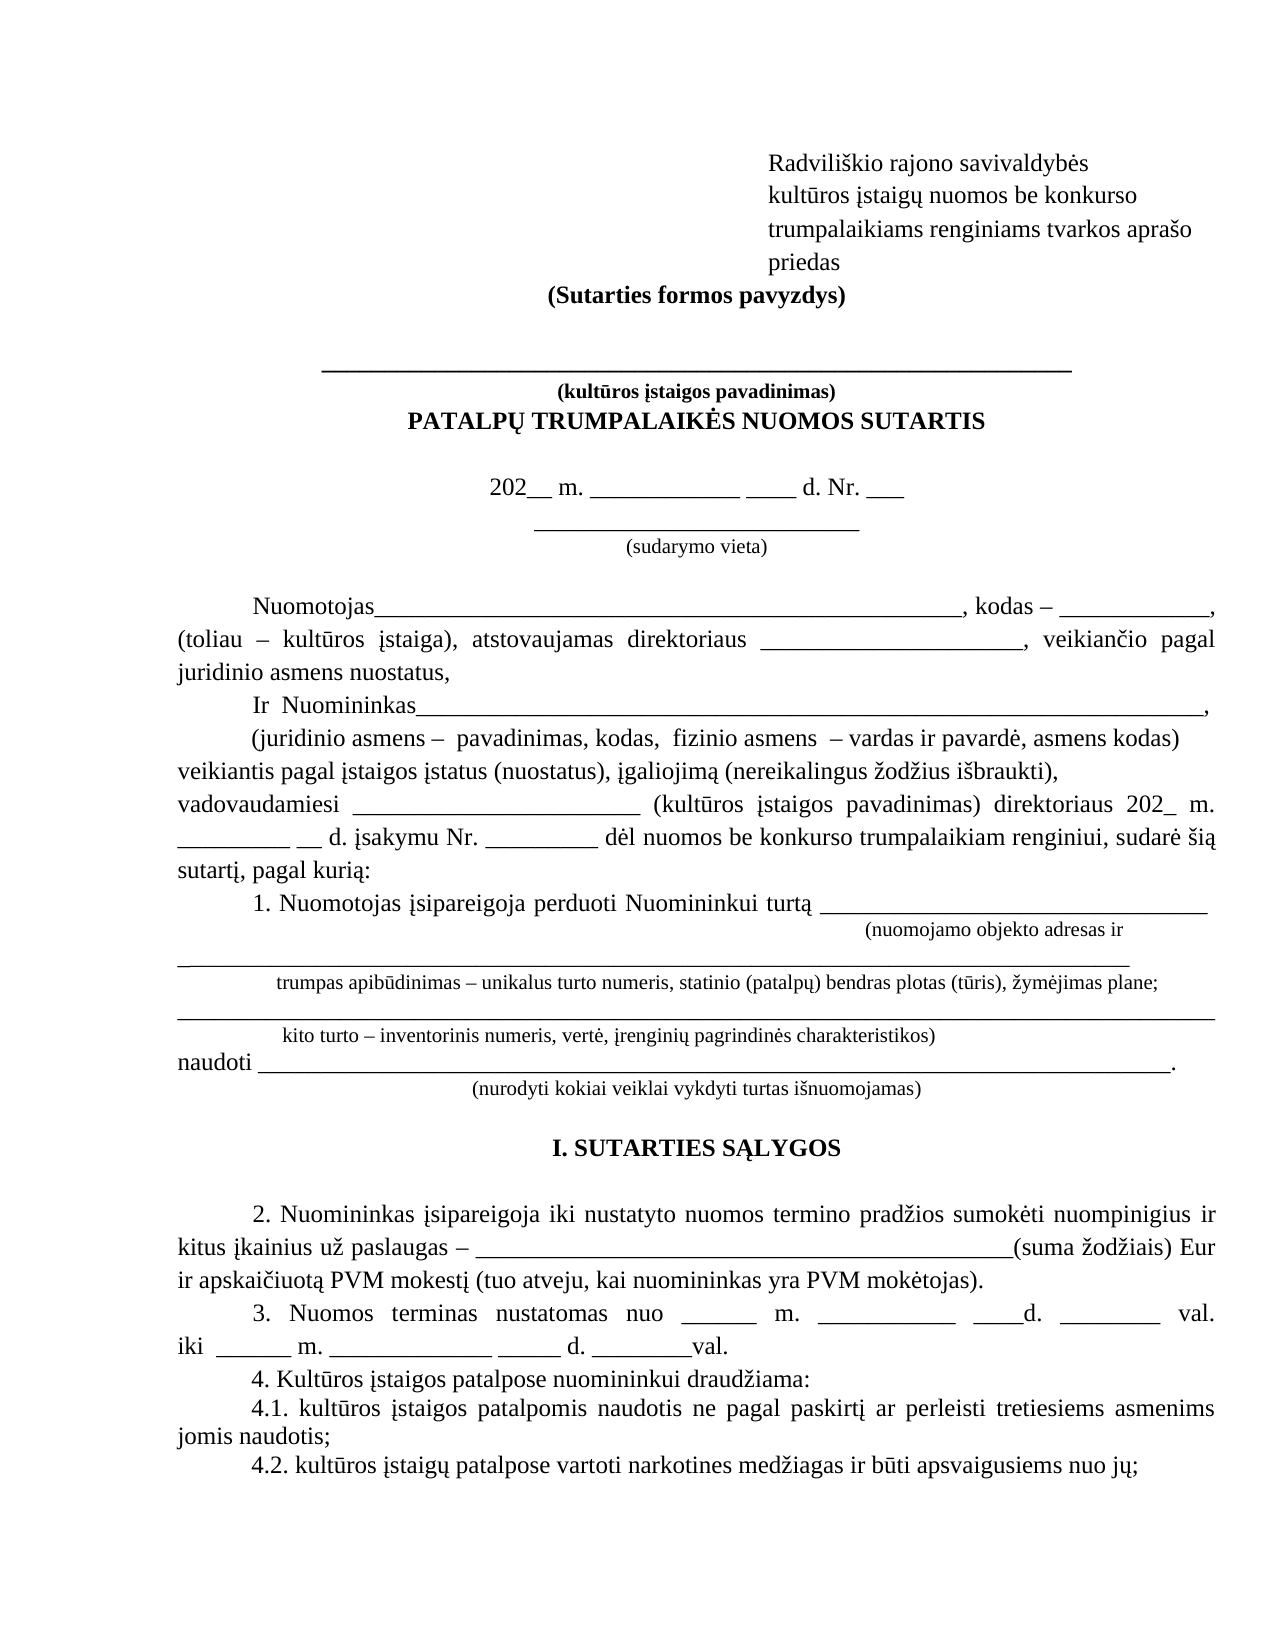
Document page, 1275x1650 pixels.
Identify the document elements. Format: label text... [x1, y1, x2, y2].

text 1. Nuomotojas įsipareigoja perduoti Nuomininkui turtą _______________________________ (nuomojamo objekto adresas ir [177, 888, 1216, 941]
text trumpalaikiams renginiams tvarkos aprašo [768, 214, 1216, 242]
text ____________________________________________________________ [177, 346, 1216, 374]
text kito turto – inventorinis numeris, vertė, įrenginių pagrindinės charakteristikos) [177, 1023, 1216, 1047]
text vadovaudamiesi _______________________ (kultūros įstaigos pavadinimas) direktoriaus 202_ m. _________ __ d. įsakymu Nr. _________ dėl nuomos be konkurso trumpalaikiam renginiui, sudarė šią sutartį, pagal kurią: [177, 789, 1216, 884]
text 4.1. kultūros įstaigos patalpomis naudotis ne pagal paskirtį ar perleisti tretiesiems asmenims jomis naudotis; [177, 1393, 1216, 1450]
text priedas [768, 247, 1216, 275]
text PATALPŲ TRUMPALAIKĖS NUOMOS SUTARTIS [177, 406, 1216, 468]
text 3. Nuomos terminas nustatomas nuo ______ m. ___________ ____d. ________ val. iki ______ m. _____________ _____ d. ________val. [177, 1298, 1216, 1359]
text veikiantis pagal įstaigos įstatus (nuostatus), įgaliojimą (nereikalingus žodžius išbraukti), [177, 756, 1216, 785]
text (Sutarties formos pavyzdys) [177, 280, 1216, 308]
text naudoti _________________________________________________________________________. [177, 1047, 1216, 1076]
text (sudarymo vieta) [177, 534, 1216, 558]
text Nuomotojas_______________________________________________, kodas – ____________, (toliau – kultūros įstaiga), atstovaujamas direktoriaus _____________________, veikiančio pagal juridinio asmens nuostatus, [177, 591, 1216, 686]
text ___________________________________________________________________________________ trumpas apibūdinimas – unikalus turto numeris, statinio (patalpų) bendras plotas (tūris), žymėjimas plane; [177, 941, 1216, 994]
text I. SUTARTIES SĄLYGOS [177, 1133, 1216, 1161]
text (kultūros įstaigos pavadinimas) [177, 379, 1216, 403]
text 4.2. kultūros įstaigų patalpose vartoti narkotines medžiagas ir būti apsvaigusiems nuo jų; [177, 1450, 1216, 1479]
text 202__ m. ____________ ____ d. Nr. ___ [177, 472, 1216, 501]
text (juridinio asmens – pavadinimas, kodas, fizinio asmens – vardas ir pavardė, asmens kodas) [177, 723, 1216, 752]
text 2. Nuomininkas įsipareigoja iki nustatyto nuomos termino pradžios sumokėti nuompinigius ir kitus įkainius už paslaugas – ___________________________________________(suma žodžiais) Eur ir apskaičiuotą PVM mokestį (tuo atveju, kai nuomininkas yra PVM mokėtojas). [177, 1199, 1216, 1293]
text kultūros įstaigų nuomos be konkurso [768, 181, 1216, 209]
text (nurodyti kokiai veiklai vykdyti turtas išnuomojamas) [177, 1076, 1216, 1100]
text 4. Kultūros įstaigos patalpose nuomininkui draudžiama: [177, 1364, 1216, 1393]
text Ir Nuomininkas_______________________________________________________________, [177, 690, 1216, 719]
text __________________________ [177, 505, 1216, 534]
text Radviliškio rajono savivaldybės [768, 148, 1216, 176]
text ___________________________________________________________________________________ [177, 994, 1216, 1023]
